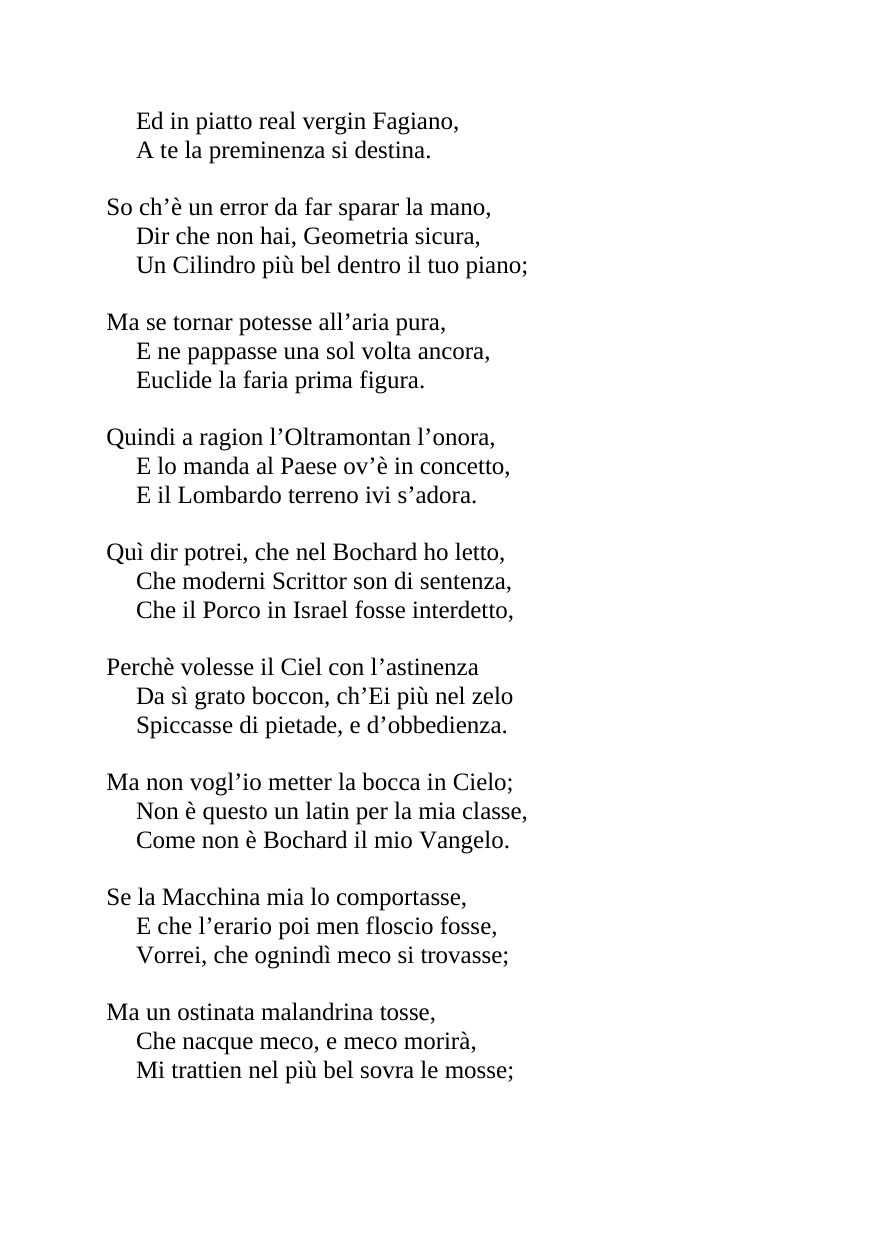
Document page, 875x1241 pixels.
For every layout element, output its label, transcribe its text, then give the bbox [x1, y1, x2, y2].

text Se la Macchina mia lo comportasse, [106, 882, 768, 911]
text Euclide la faria prima figura. [106, 365, 768, 394]
text Come non è Bochard il mio Vangelo. [106, 825, 768, 854]
text Vorrei, che ognindì meco si trovasse; [106, 940, 768, 969]
text Quì dir potrei, che nel Bochard ho letto, [106, 537, 768, 566]
text Che nacque meco, e meco morirà, [106, 1026, 768, 1055]
text Perchè volesse il Ciel con l’astinenza [106, 652, 768, 681]
text Che moderni Scrittor son di sentenza, [106, 566, 768, 595]
text E il Lombardo terreno ivi s’adora. [106, 480, 768, 509]
text Non è questo un latin per la mia classe, [106, 796, 768, 825]
text Che il Porco in Israel fosse interdetto, [106, 595, 768, 624]
text A te la preminenza si destina. [106, 135, 768, 164]
text E che l’erario poi men floscio fosse, [106, 911, 768, 940]
text E lo manda al Paese ov’è in concetto, [106, 451, 768, 480]
text So ch’è un error da far sparar la mano, [106, 192, 768, 221]
text Spiccasse di pietade, e d’obbedienza. [106, 710, 768, 739]
text Un Cilindro più bel dentro il tuo piano; [106, 250, 768, 279]
text Ma se tornar potesse all’aria pura, [106, 307, 768, 336]
text Mi trattien nel più bel sovra le mosse; [106, 1055, 768, 1084]
text Quindi a ragion l’Oltramontan l’onora, [106, 422, 768, 451]
text Dir che non hai, Geometria sicura, [106, 221, 768, 250]
text E ne pappasse una sol volta ancora, [106, 336, 768, 365]
text Da sì grato boccon, ch’Ei più nel zelo [106, 681, 768, 710]
text Ed in piatto real vergin Fagiano, [106, 106, 768, 135]
text Ma un ostinata malandrina tosse, [106, 997, 768, 1026]
text Ma non vogl’io metter la bocca in Cielo; [106, 767, 768, 796]
